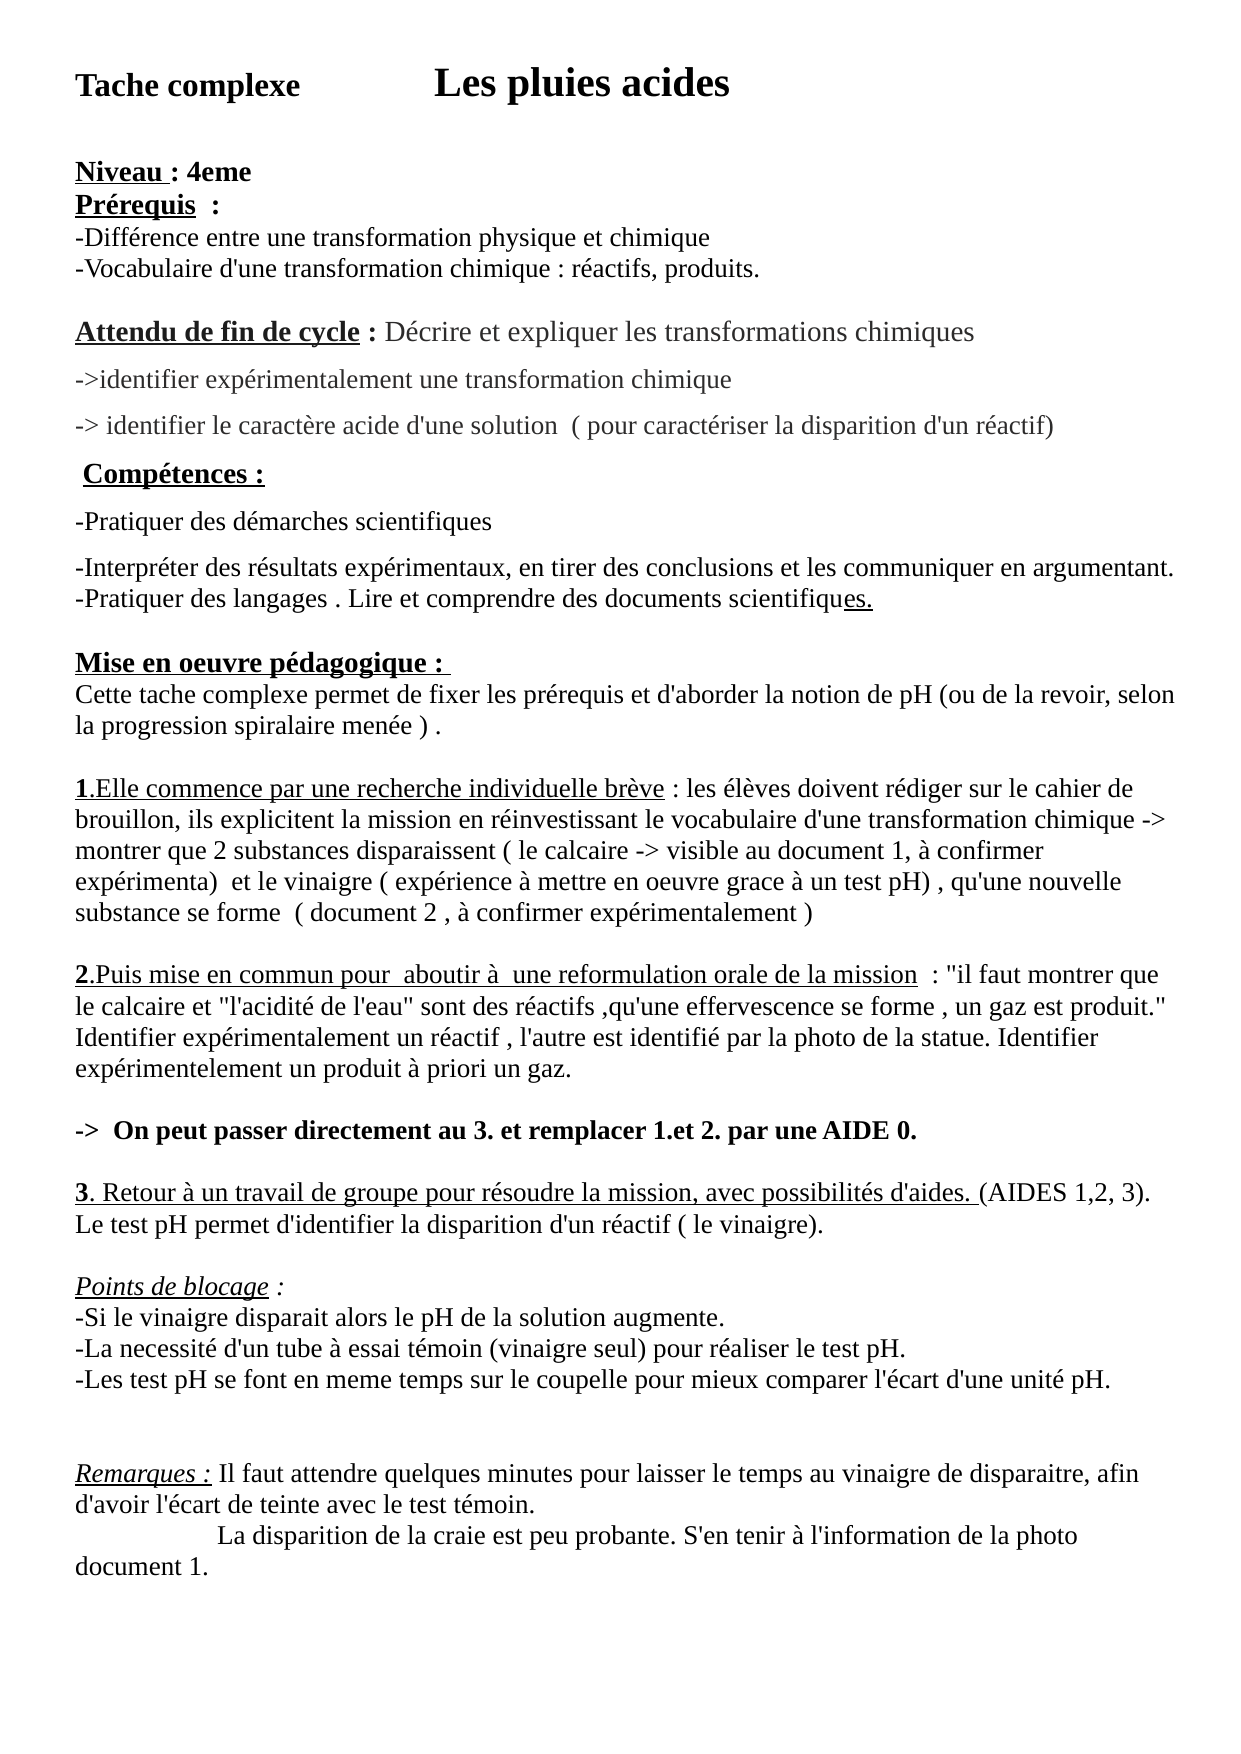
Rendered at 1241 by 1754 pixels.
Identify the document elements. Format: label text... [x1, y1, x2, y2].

text -Vocabulaire d'une transformation chimique : réactifs, produits. [75, 252, 1183, 283]
text -> identifier le caractère acide d'une solution ( pour caractériser la disparition d'un réactif) [75, 409, 1183, 441]
text Attendu de fin de cycle : Décrire et expliquer les transformations chimiques [75, 314, 1183, 348]
text -Pratiquer des langages . Lire et comprendre des documents scientifiques. [75, 582, 1183, 613]
text Cette tache complexe permet de fixer les prérequis et d'aborder la notion de pH (ou de la revoir, selon la progression spiralaire menée ) . [75, 678, 1183, 741]
text Le test pH permet d'identifier la disparition d'un réactif ( le vinaigre). [75, 1208, 1183, 1239]
text 2.Puis mise en commun pour aboutir à une reformulation orale de la mission : "il faut montrer que le calcaire et "l'acidité de l'eau" sont des réactifs ,qu'une effervescence se forme , un gaz est produit." [75, 958, 1183, 1021]
text Remarques : Il faut attendre quelques minutes pour laisser le temps au vinaigre de disparaitre, afin d'avoir l'écart de teinte avec le test témoin. [75, 1457, 1183, 1519]
text Identifier expérimentalement un réactif , l'autre est identifié par la photo de la statue. Identifier expérimentelement un produit à priori un gaz. [75, 1021, 1183, 1083]
text Points de blocage : [75, 1270, 1183, 1301]
text 3. Retour à un travail de groupe pour résoudre la mission, avec possibilités d'aides. (AIDES 1,2, 3). [75, 1177, 1183, 1208]
text -La necessité d'un tube à essai témoin (vinaigre seul) pour réaliser le test pH. [75, 1332, 1183, 1363]
text La disparition de la craie est peu probante. S'en tenir à l'information de la photo document 1. [75, 1519, 1183, 1581]
text Mise en oeuvre pédagogique : [75, 645, 1183, 678]
text -Interpréter des résultats expérimentaux, en tirer des conclusions et les communiquer en argumentant. [75, 551, 1183, 582]
text 1.Elle commence par une recherche individuelle brève : les élèves doivent rédiger sur le cahier de brouillon, ils explicitent la mission en réinvestissant le vocabulaire d'une transformation chimique -> montrer que 2 substances disparaissent ( le calcaire -> visible au document 1, à confirmer expérimenta) et le vinaigre ( expérience à mettre en oeuvre grace à un test pH) , qu'une nouvelle substance se forme ( document 2 , à confirmer expérimentalement ) [75, 772, 1183, 927]
text -Différence entre une transformation physique et chimique [75, 221, 1183, 252]
text -> On peut passer directement au 3. et remplacer 1.et 2. par une AIDE 0. [75, 1114, 1183, 1145]
text -Les test pH se font en meme temps sur le coupelle pour mieux comparer l'écart d'une unité pH. [75, 1363, 1183, 1394]
text Niveau : 4eme [75, 154, 1183, 187]
text -Si le vinaigre disparait alors le pH de la solution augmente. [75, 1301, 1183, 1332]
text -Pratiquer des démarches scientifiques [75, 505, 1183, 536]
text ->identifier expérimentalement une transformation chimique [75, 363, 1183, 394]
text Compétences : [75, 456, 1183, 489]
text Prérequis : [75, 187, 1183, 221]
text Tache complexe Les pluies acides [75, 58, 1183, 106]
